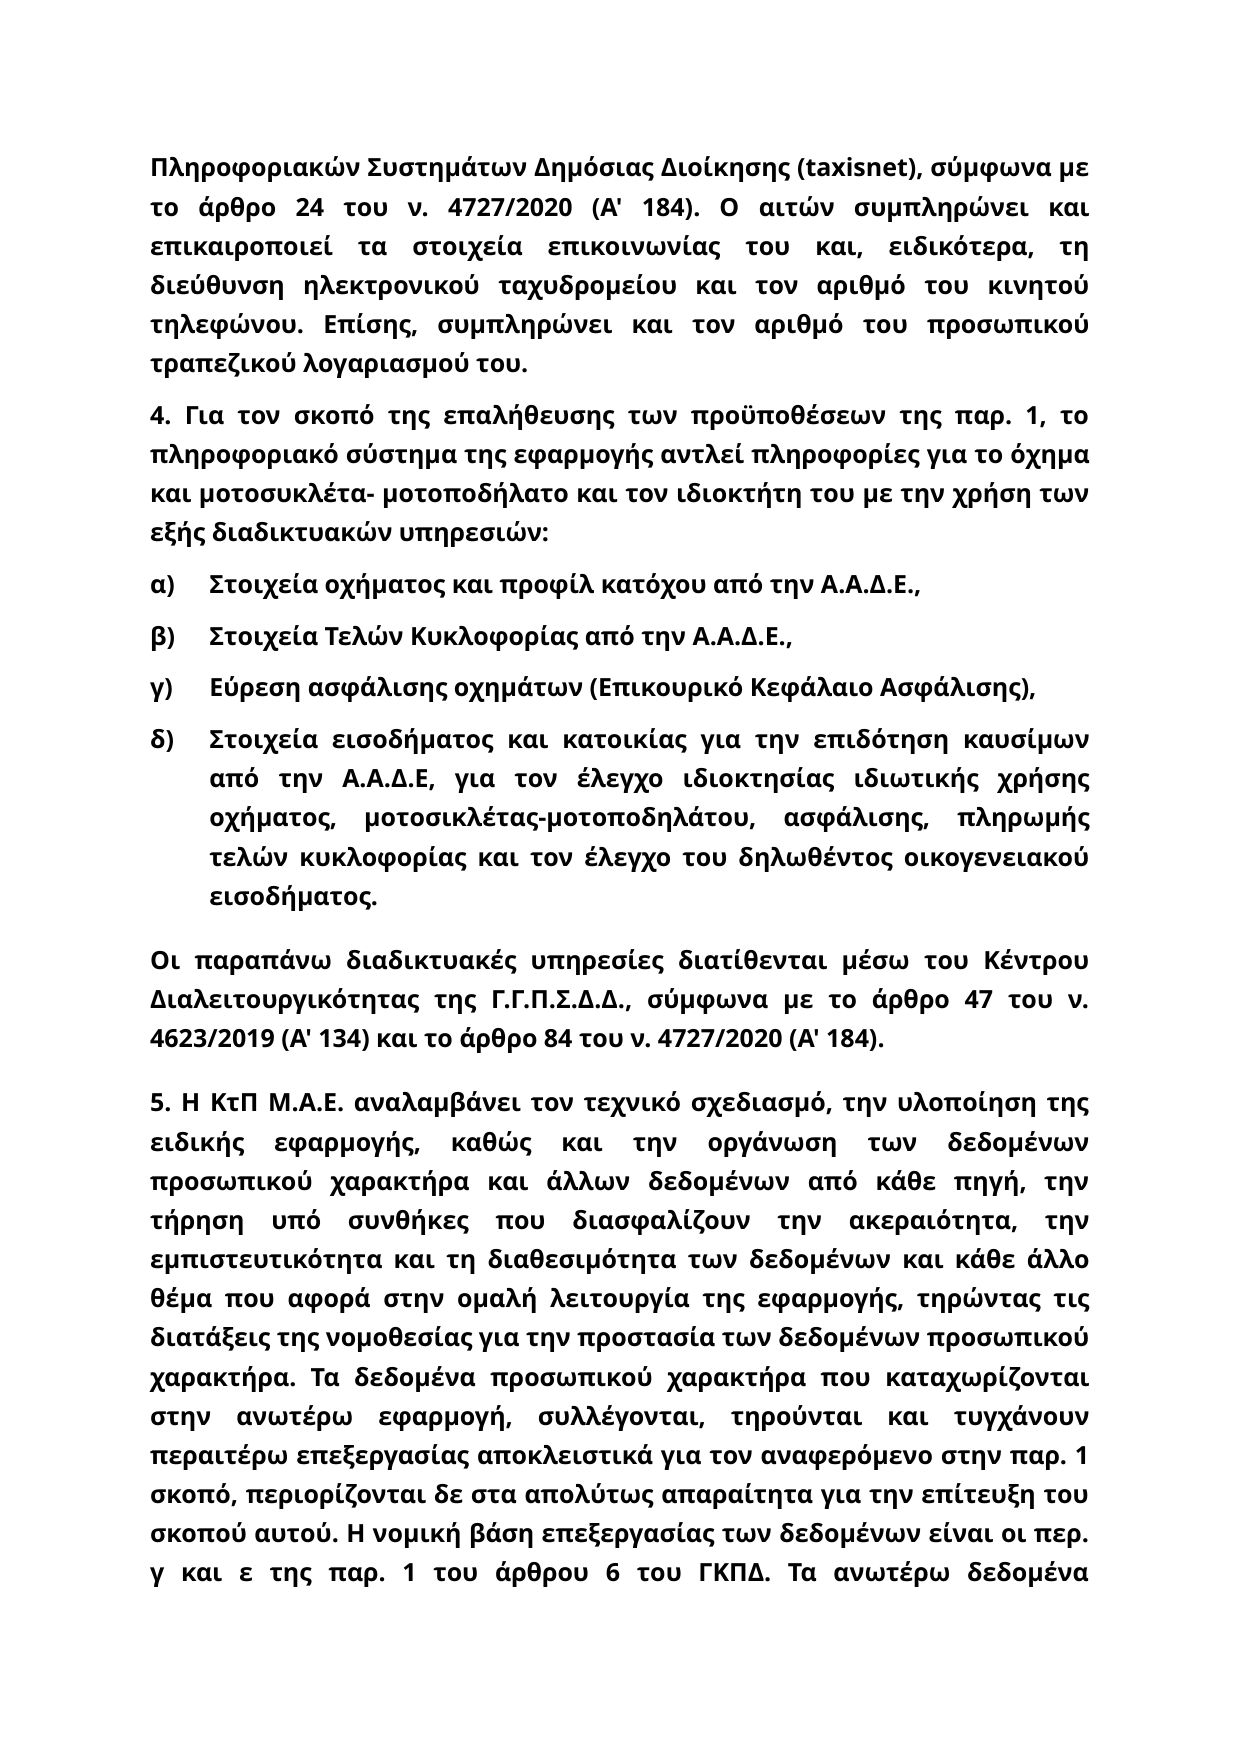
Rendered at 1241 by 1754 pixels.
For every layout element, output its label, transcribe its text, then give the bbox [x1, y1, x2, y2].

text 4. Για τον σκοπό της επαλήθευσης των προϋποθέσεων της παρ. 1, το πληροφοριακό σύστημα της εφαρμογής αντλεί πληροφορίες για το όχημα και μοτοσυκλέτα- μοτοποδήλατο και τον ιδιοκτήτη του με την χρήση των εξής διαδικτυακών υπηρεσιών: [150, 397, 1090, 549]
text Οι παραπάνω διαδικτυακές υπηρεσίες διατίθενται μέσω του Κέντρου Διαλειτουργικότητας της Γ.Γ.Π.Σ.Δ.Δ., σύμφωνα με το άρθρο 47 του ν. 4623/2019 (Α' 134) και το άρθρο 84 του ν. 4727/2020 (Α' 184). [150, 942, 1090, 1055]
list β) Στοιχεία Τελών Κυκλοφορίας από την Α.Α.Δ.Ε., [150, 618, 1090, 652]
list δ) Στοιχεία εισοδήματος και κατοικίας για την επιδότηση καυσίμων από την Α.Α.Δ.Ε, για τον έλεγχο ιδιοκτησίας ιδιωτικής χρήσης οχήματος, μοτοσικλέτας-μοτοποδηλάτου, ασφάλισης, πληρωμής τελών κυκλοφορίας και τον έλεγχο του δηλωθέντος οικογενειακού εισοδήματος. [150, 722, 1090, 912]
list γ) Εύρεση ασφάλισης οχημάτων (Επικουρικό Κεφάλαιο Ασφάλισης), [150, 670, 1090, 704]
text Πληροφοριακών Συστημάτων Δημόσιας Διοίκησης (taxisnet), σύμφωνα με το άρθρο 24 του ν. 4727/2020 (Α' 184). Ο αιτών συμπληρώνει και επικαιροποιεί τα στοιχεία επικοινωνίας του και, ειδικότερα, τη διεύθυνση ηλεκτρονικού ταχυδρομείου και τον αριθμό του κινητού τηλεφώνου. Επίσης, συμπληρώνει και τον αριθμό του προσωπικού τραπεζικού λογαριασμού του. [150, 150, 1090, 380]
text 5. Η ΚτΠ Μ.Α.Ε. αναλαμβάνει τον τεχνικό σχεδιασμό, την υλοποίηση της ειδικής εφαρμογής, καθώς και την οργάνωση των δεδομένων προσωπικού χαρακτήρα και άλλων δεδομένων από κάθε πηγή, την τήρηση υπό συνθήκες που διασφαλίζουν την ακεραιότητα, την εμπιστευτικότητα και τη διαθεσιμότητα των δεδομένων και κάθε άλλο θέμα που αφορά στην ομαλή λειτουργία της εφαρμογής, τηρώντας τις διατάξεις της νομοθεσίας για την προστασία των δεδομένων προσωπικού χαρακτήρα. Τα δεδομένα προσωπικού χαρακτήρα που καταχωρίζονται στην ανωτέρω εφαρμογή, συλλέγονται, τηρούνται και τυγχάνουν περαιτέρω επεξεργασίας αποκλειστικά για τον αναφερόμενο στην παρ. 1 σκοπό, περιορίζονται δε στα απολύτως απαραίτητα για την επίτευξη του σκοπού αυτού. Η νομική βάση επεξεργασίας των δεδομένων είναι οι περ. γ και ε της παρ. 1 του άρθρου 6 του ΓΚΠΔ. Τα ανωτέρω δεδομένα [150, 1085, 1090, 1589]
list α) Στοιχεία οχήματος και προφίλ κατόχου από την Α.Α.Δ.Ε., [150, 567, 1090, 601]
